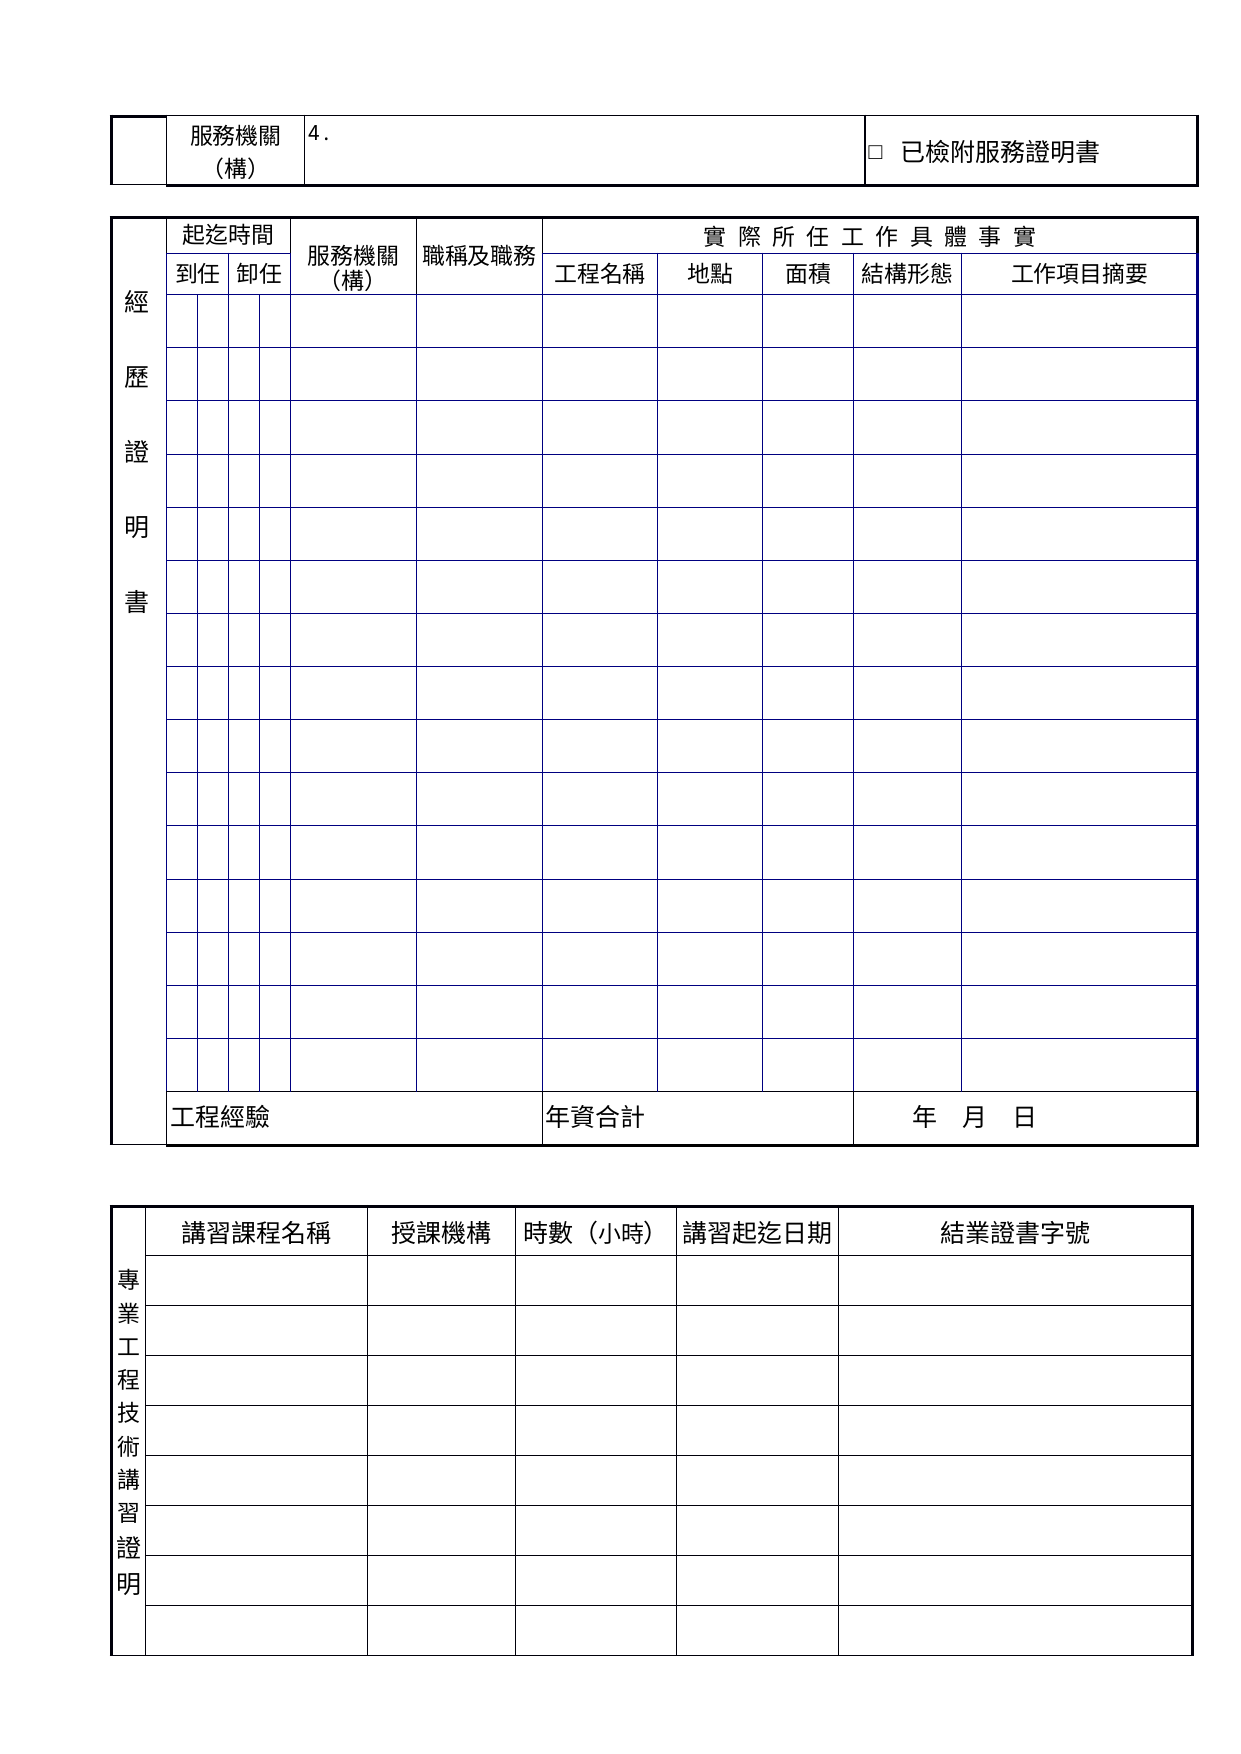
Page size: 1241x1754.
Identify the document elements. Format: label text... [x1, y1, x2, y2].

table_cell [962, 614, 1196, 666]
table_cell [260, 720, 290, 772]
table_cell [839, 1256, 1191, 1305]
table_cell [368, 1256, 515, 1305]
table_cell [854, 455, 961, 507]
table_cell [260, 561, 290, 613]
table_cell [417, 986, 542, 1038]
table_cell [962, 826, 1196, 878]
table_cell [368, 1356, 515, 1405]
table_cell [516, 1506, 676, 1555]
table_cell [229, 933, 259, 985]
table_cell [839, 1356, 1191, 1405]
table_cell [146, 1456, 367, 1505]
table_cell [198, 1039, 228, 1091]
table_cell [167, 401, 197, 453]
table_cell 工作項目摘要 [962, 254, 1196, 294]
table_cell [962, 295, 1196, 347]
table_cell [291, 508, 416, 560]
table_cell [167, 561, 197, 613]
table_cell 卸任 [229, 254, 290, 294]
table_cell [167, 773, 197, 825]
table_cell [146, 1356, 367, 1405]
table_cell [854, 1039, 961, 1091]
table_cell [854, 773, 961, 825]
table_cell [962, 348, 1196, 400]
table_cell [291, 880, 416, 932]
table_cell [198, 667, 228, 719]
table_cell [658, 508, 762, 560]
table_cell [854, 401, 961, 453]
table_cell [677, 1606, 838, 1655]
table_cell [854, 614, 961, 666]
table_cell [146, 1256, 367, 1305]
table_cell [543, 401, 657, 453]
table_cell [543, 773, 657, 825]
table_cell [146, 1506, 367, 1555]
table_cell [198, 986, 228, 1038]
table_header 授課機構 [368, 1208, 515, 1255]
table_cell [167, 826, 197, 878]
table_cell [167, 614, 197, 666]
table_cell [854, 826, 961, 878]
table_cell [658, 826, 762, 878]
table_cell [962, 986, 1196, 1038]
table_cell [167, 720, 197, 772]
table_cell 工程名稱 [543, 254, 657, 294]
table_cell [658, 614, 762, 666]
table_header [113, 118, 166, 184]
table_cell [763, 508, 853, 560]
table_cell [543, 1039, 657, 1091]
table_cell [291, 561, 416, 613]
table_cell [658, 455, 762, 507]
table_cell [854, 986, 961, 1038]
table_cell [260, 614, 290, 666]
table_cell [763, 1039, 853, 1091]
table_cell [229, 295, 259, 347]
table_cell [417, 348, 542, 400]
table_cell [291, 348, 416, 400]
table_cell [229, 880, 259, 932]
table_cell [543, 667, 657, 719]
table_cell [229, 986, 259, 1038]
table_cell [854, 933, 961, 985]
table_cell [260, 348, 290, 400]
table_cell [198, 455, 228, 507]
table_cell 已檢附服務證明書 [896, 116, 1196, 184]
table_cell [198, 348, 228, 400]
table_cell 結構形態 [854, 254, 961, 294]
table_cell [962, 720, 1196, 772]
table_header 實 際 所 任 工 作 具 體 事 實 [543, 219, 1196, 253]
table_cell [516, 1256, 676, 1305]
table_cell [291, 295, 416, 347]
table_cell [516, 1306, 676, 1355]
table_cell [543, 986, 657, 1038]
table_cell [229, 1039, 259, 1091]
table_cell [291, 1039, 416, 1091]
table_cell [260, 667, 290, 719]
table_cell [417, 401, 542, 453]
table_cell [167, 933, 197, 985]
table_cell [368, 1506, 515, 1555]
table_cell [543, 933, 657, 985]
table_cell [291, 933, 416, 985]
table_cell [763, 614, 853, 666]
table_cell [198, 720, 228, 772]
table_cell [198, 561, 228, 613]
table_cell [291, 401, 416, 453]
table_header 講習課程名稱 [146, 1208, 367, 1255]
table_cell [368, 1556, 515, 1605]
table_cell [291, 986, 416, 1038]
table_cell [229, 773, 259, 825]
table_cell [763, 933, 853, 985]
table_cell [543, 561, 657, 613]
table_cell [543, 720, 657, 772]
table_cell [167, 508, 197, 560]
table_cell [658, 720, 762, 772]
table_cell [198, 508, 228, 560]
table_cell [516, 1406, 676, 1455]
table_cell [229, 508, 259, 560]
table_cell [260, 986, 290, 1038]
table_cell [854, 508, 961, 560]
table_header 服務機關（構） [291, 219, 416, 294]
table_cell [229, 401, 259, 453]
table_cell [260, 826, 290, 878]
table_cell [229, 561, 259, 613]
table_cell [146, 1406, 367, 1455]
table_cell [516, 1356, 676, 1405]
table_cell [229, 348, 259, 400]
table_cell [763, 773, 853, 825]
table_cell [763, 826, 853, 878]
table_cell [260, 773, 290, 825]
table_cell [658, 348, 762, 400]
table_cell [763, 401, 853, 453]
table_cell [763, 455, 853, 507]
table_cell [543, 348, 657, 400]
table_cell [543, 295, 657, 347]
table_cell □ [866, 116, 896, 184]
table_cell [260, 508, 290, 560]
table_cell [677, 1356, 838, 1405]
table_cell [962, 401, 1196, 453]
table_cell [260, 295, 290, 347]
table_cell [516, 1606, 676, 1655]
table_cell [516, 1456, 676, 1505]
table_header 講習起迄日期 [677, 1208, 838, 1255]
table_header 起迄時間 [167, 219, 290, 253]
table_cell [516, 1556, 676, 1605]
table_cell [962, 880, 1196, 932]
table_cell 4. [305, 116, 336, 184]
table_header 專業工程技術講習證明 [113, 1208, 145, 1655]
table_cell [763, 295, 853, 347]
table_cell [368, 1606, 515, 1655]
table_cell 服務機關（構） [167, 116, 304, 184]
table_cell [417, 1039, 542, 1091]
table_cell [291, 720, 416, 772]
table_header 職稱及職務 [417, 219, 542, 294]
table_cell [658, 667, 762, 719]
table_cell [763, 986, 853, 1038]
table_cell [839, 1506, 1191, 1555]
table_cell [260, 880, 290, 932]
table_cell [198, 295, 228, 347]
table_cell [260, 933, 290, 985]
table_cell [167, 295, 197, 347]
table_cell [167, 348, 197, 400]
table_cell [839, 1606, 1191, 1655]
table_cell [839, 1556, 1191, 1605]
table_cell [229, 667, 259, 719]
table_cell [417, 667, 542, 719]
table_cell [658, 1039, 762, 1091]
table_cell 面積 [763, 254, 853, 294]
table_cell [198, 773, 228, 825]
table_cell [763, 348, 853, 400]
table_cell [658, 933, 762, 985]
table_cell [229, 614, 259, 666]
table_cell [417, 508, 542, 560]
table_cell [658, 986, 762, 1038]
table_cell 年 月 日 [854, 1092, 1196, 1144]
table_cell [658, 295, 762, 347]
table_cell [658, 561, 762, 613]
table_cell [417, 614, 542, 666]
table_cell [167, 880, 197, 932]
table_cell [198, 826, 228, 878]
table_cell [167, 1039, 197, 1091]
table_cell 工程經驗 [167, 1092, 542, 1144]
table_cell [839, 1306, 1191, 1355]
table_cell 到任 [167, 254, 228, 294]
table_cell [167, 986, 197, 1038]
table_cell [260, 1039, 290, 1091]
table_cell [198, 880, 228, 932]
table_cell 年資合計 [543, 1092, 853, 1144]
table_cell [417, 561, 542, 613]
table_cell [229, 720, 259, 772]
table_cell [417, 720, 542, 772]
table_cell [260, 401, 290, 453]
table_cell [854, 348, 961, 400]
table_cell [543, 508, 657, 560]
table_cell [677, 1456, 838, 1505]
table_cell [417, 880, 542, 932]
table_cell [763, 880, 853, 932]
table_cell [854, 880, 961, 932]
table_cell [962, 773, 1196, 825]
table_cell [291, 455, 416, 507]
table_cell [854, 667, 961, 719]
table_cell [229, 826, 259, 878]
table_cell [368, 1306, 515, 1355]
table_cell [962, 667, 1196, 719]
table_cell [291, 773, 416, 825]
table_cell [260, 455, 290, 507]
table_cell [677, 1406, 838, 1455]
table_cell [839, 1456, 1191, 1505]
table_cell [763, 720, 853, 772]
table_cell [291, 826, 416, 878]
table_cell [417, 773, 542, 825]
table_cell [198, 933, 228, 985]
table_cell [543, 455, 657, 507]
table_cell [198, 401, 228, 453]
table_cell [417, 826, 542, 878]
table_cell [543, 614, 657, 666]
table_cell [198, 614, 228, 666]
table_cell [962, 1039, 1196, 1091]
table_cell [229, 455, 259, 507]
table_cell [854, 720, 961, 772]
table_cell [336, 116, 864, 184]
table_cell [854, 561, 961, 613]
table_cell [677, 1306, 838, 1355]
table_header 經 歷 證 明 書 [113, 219, 166, 1144]
table_cell [167, 667, 197, 719]
table_cell [146, 1606, 367, 1655]
table_cell [658, 880, 762, 932]
table_cell [291, 614, 416, 666]
table_cell [417, 933, 542, 985]
table_cell [417, 455, 542, 507]
table_cell [677, 1556, 838, 1605]
table_cell [962, 933, 1196, 985]
table_cell [167, 455, 197, 507]
table_cell [146, 1306, 367, 1355]
table_cell [543, 826, 657, 878]
table_cell [368, 1406, 515, 1455]
table_cell 地點 [658, 254, 762, 294]
table_cell [763, 561, 853, 613]
table_cell [146, 1556, 367, 1605]
table_cell [291, 667, 416, 719]
table_cell [677, 1256, 838, 1305]
table_cell [417, 295, 542, 347]
table_cell [658, 401, 762, 453]
table_header 時數（小時） [516, 1208, 676, 1255]
table_cell [962, 561, 1196, 613]
table_cell [368, 1456, 515, 1505]
table_cell [658, 773, 762, 825]
table_cell [962, 455, 1196, 507]
table_cell [962, 508, 1196, 560]
table_cell [677, 1506, 838, 1555]
table_cell [839, 1406, 1191, 1455]
table_cell [763, 667, 853, 719]
table_header 結業證書字號 [839, 1208, 1191, 1255]
table_cell [854, 295, 961, 347]
table_cell [543, 880, 657, 932]
